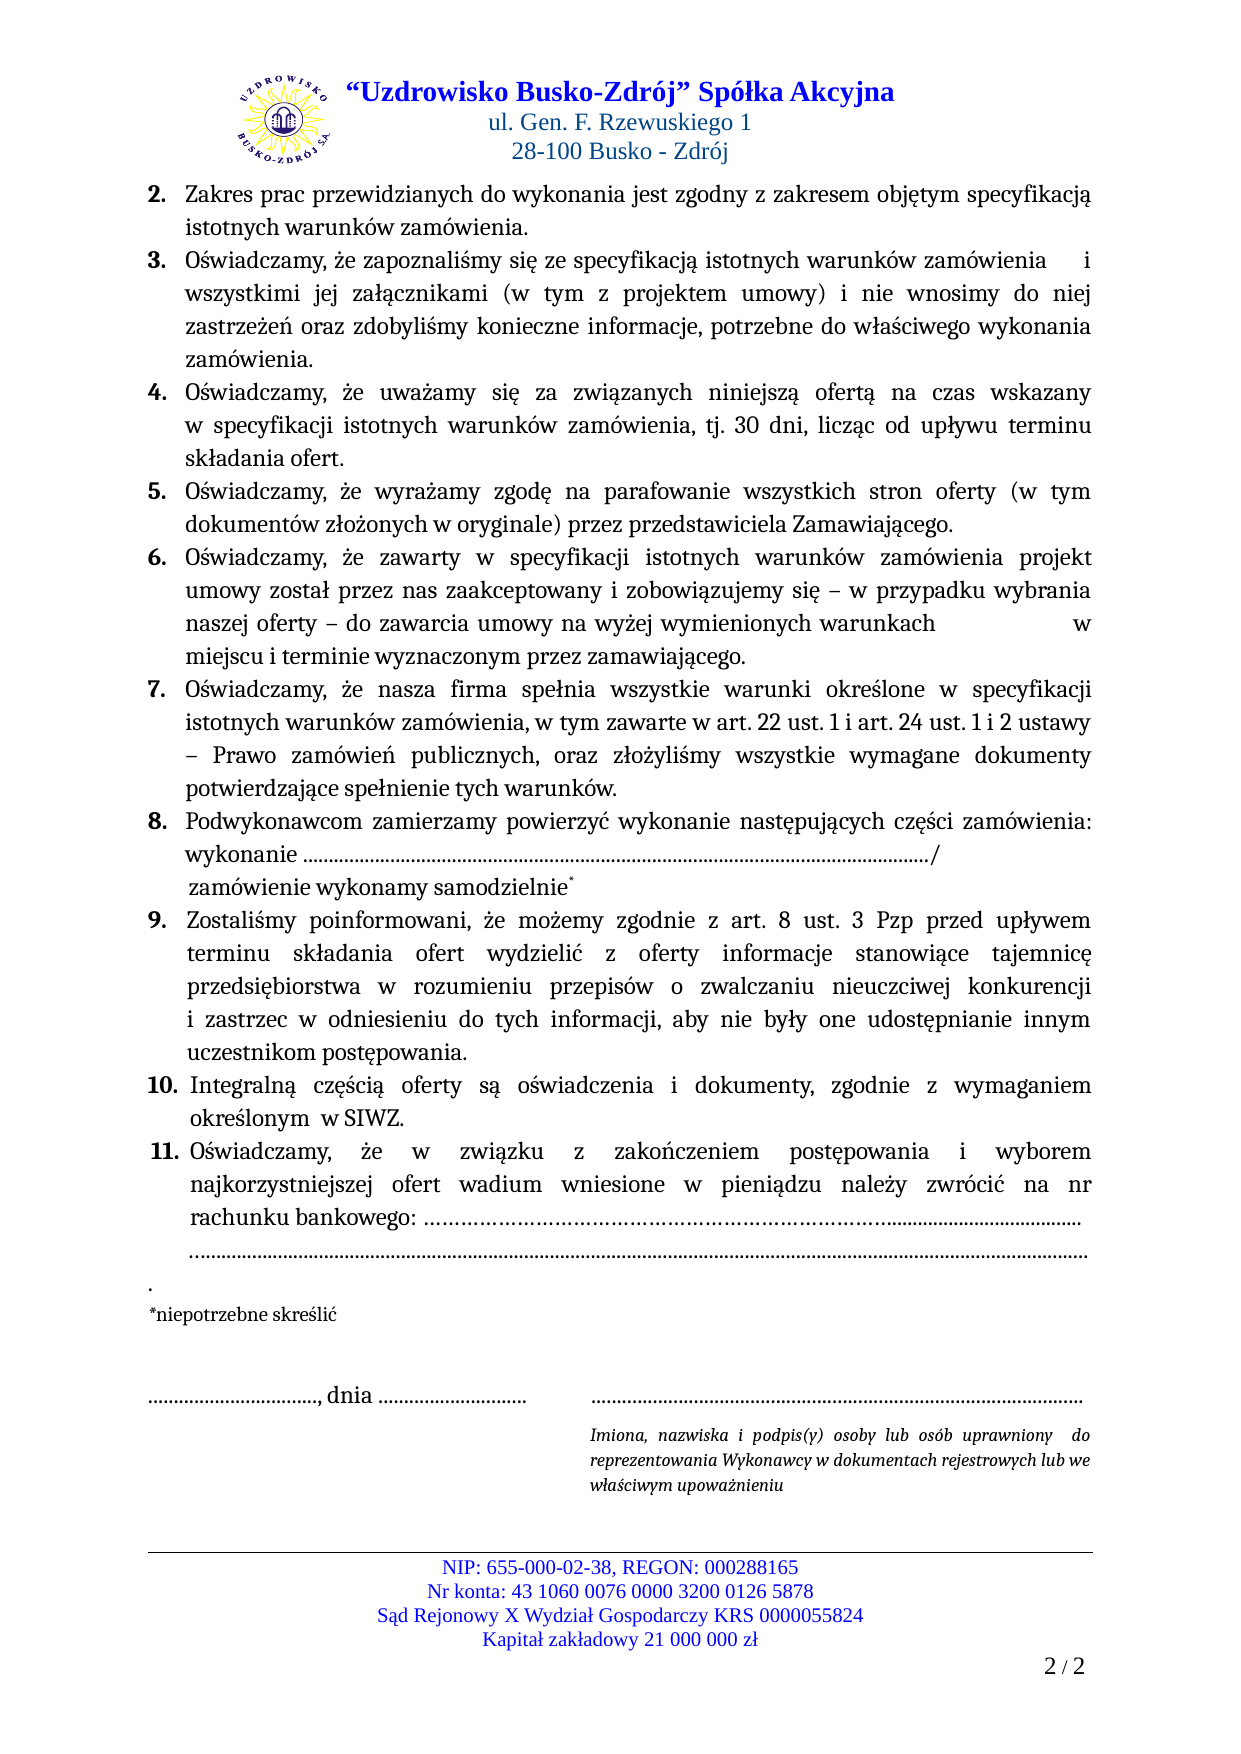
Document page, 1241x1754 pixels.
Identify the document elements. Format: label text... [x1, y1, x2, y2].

list Podwykonawcom zamierzamy powierzyć wykonanie następujących części zamówienia: wykonanie ........................................................................................................................../ [148, 807, 1093, 869]
text *niepotrzebne skreślić [148, 1302, 1093, 1326]
list Oświadczamy, że zapoznaliśmy się ze specyfikacją istotnych warunków zamówienia i wszystkimi jej załącznikami (w tym z projektem umowy) i nie wnosimy do niej zastrzeżeń oraz zdobyliśmy konieczne informacje, potrzebne do właściwego wykonania zamówienia. [148, 246, 1093, 373]
list Oświadczamy, że uważamy się za związanych niniejszą ofertą na czas wskazany w specyfikacji istotnych warunków zamówienia, tj. 30 dni, licząc od upływu terminu składania ofert. [148, 378, 1093, 473]
text Imiona, nazwiska i podpis(y) osoby lub osób uprawniony do reprezentowania Wykonawcy w dokumentach rejestrowych lub we właściwym upoważnieniu [590, 1424, 1093, 1496]
list Oświadczamy, że wyrażamy zgodę na parafowanie wszystkich stron oferty (w tym dokumentów złożonych w oryginale) przez przedstawiciela Zamawiającego. [148, 477, 1093, 539]
list …............................................................................................................................................................................. [148, 1236, 1093, 1298]
text 9. Zostaliśmy poinformowani, że możemy zgodnie z art. 8 ust. 3 Pzp przed upływem terminu składania ofert wydzielić z oferty informacje stanowiące tajemnicę przedsiębiorstwa w rozumieniu przepisów o zwalczaniu nieuczciwej konkurencji i zastrzec w odniesieniu do tych informacji, aby nie były one udostępnianie innym uczestnikom postępowania. [148, 906, 1093, 1067]
list Oświadczamy, że zawarty w specyfikacji istotnych warunków zamówienia projekt umowy został przez nas zaakceptowany i zobowiązujemy się – w przypadku wybrania naszej oferty – do zawarcia umowy na wyżej wymienionych warunkach w miejscu i terminie wyznaczonym przez zamawiającego. [148, 543, 1093, 671]
list Zakres prac przewidzianych do wykonania jest zgodny z zakresem objętym specyfikacją istotnych warunków zamówienia. [148, 180, 1093, 241]
list zamówienie wykonamy samodzielnie* [148, 873, 1093, 902]
list Oświadczamy, że nasza firma spełnia wszystkie warunki określone w specyfikacji istotnych warunków zamówienia, w tym zawarte w art. 22 ust. 1 i art. 24 ust. 1 i 2 ustawy – Prawo zamówień publicznych, oraz złożyliśmy wszystkie wymagane dokumenty potwierdzające spełnienie tych warunków. [148, 675, 1093, 803]
list 10. Integralną częścią oferty są oświadczenia i dokumenty, zgodnie z wymaganiem określonym w SIWZ. [148, 1071, 1093, 1133]
list 11. Oświadczamy, że w związku z zakończeniem postępowania i wyborem najkorzystniejszej ofert wadium wniesione w pieniądzu należy zwrócić na nr rachunku bankowego: …………………………………………………………………..................................... [151, 1137, 1093, 1232]
text ................................., dnia ............................. ................................................................................................ [148, 1381, 1093, 1410]
